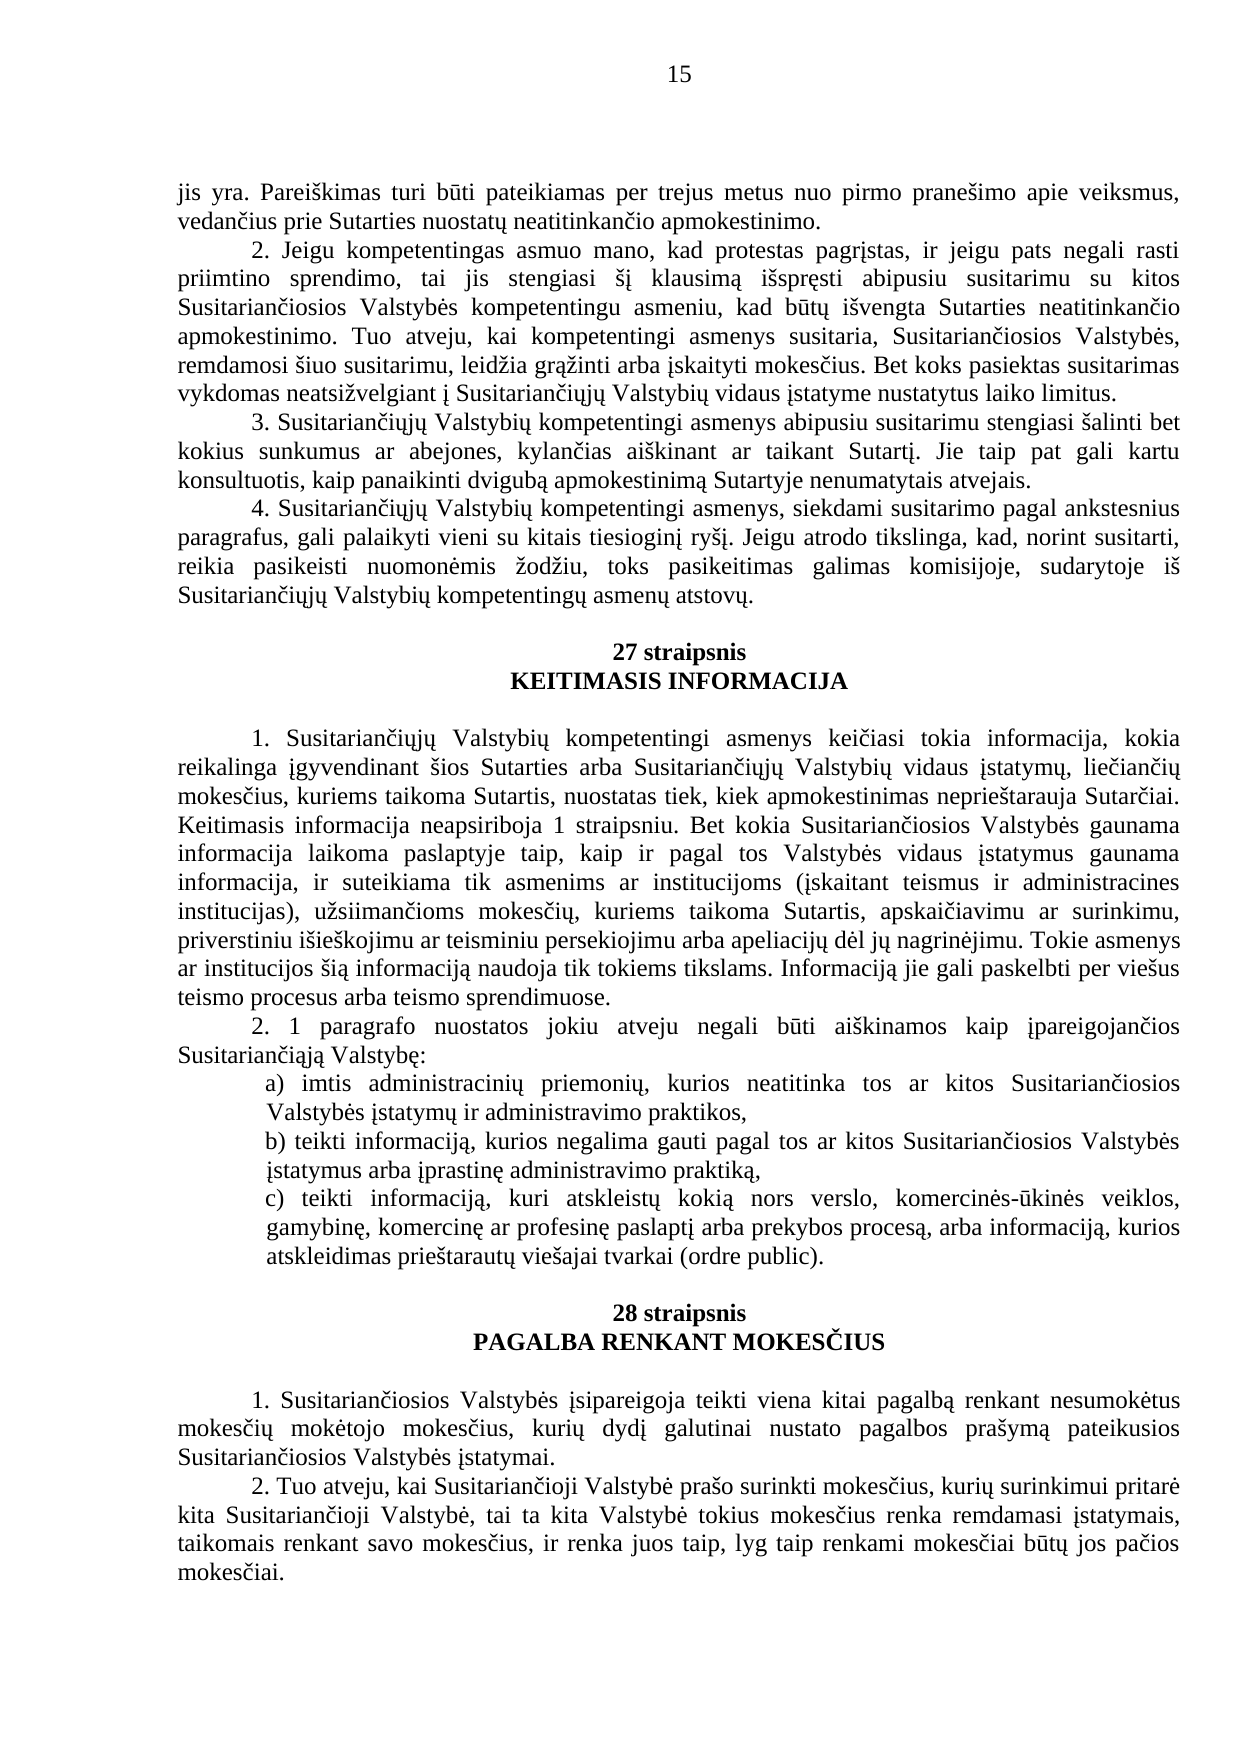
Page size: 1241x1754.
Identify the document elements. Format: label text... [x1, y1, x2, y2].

text c) teikti informaciją, kuri atskleistų kokią nors verslo, komercinės-ūkinės veiklos, gamybinę, komercinę ar profesinę paslaptį arba prekybos procesą, arba informaciją, kurios atskleidimas prieštarautų viešajai tvarkai (ordre public). [265, 1183, 1181, 1270]
text PAGALBA RENKANT MOKESČIUS [177, 1327, 1181, 1356]
text 2. Tuo atveju, kai Susitariančioji Valstybė prašo surinkti mokesčius, kurių surinkimui pritarė kita Susitariančioji Valstybė, tai ta kita Valstybė tokius mokesčius renka remdamasi įstatymais, taikomais renkant savo mokesčius, ir renka juos taip, lyg taip renkami mokesčiai būtų jos pačios mokesčiai. [177, 1471, 1181, 1586]
text 2. 1 paragrafo nuostatos jokiu atveju negali būti aiškinamos kaip įpareigojančios Susitariančiąją Valstybę: [177, 1011, 1181, 1068]
text 3. Susitariančiųjų Valstybių kompetentingi asmenys abipusiu susitarimu stengiasi šalinti bet kokius sunkumus ar abejones, kylančias aiškinant ar taikant Sutartį. Jie taip pat gali kartu konsultuotis, kaip panaikinti dvigubą apmokestinimą Sutartyje nenumatytais atvejais. [177, 407, 1181, 493]
text b) teikti informaciją, kurios negalima gauti pagal tos ar kitos Susitariančiosios Valstybės įstatymus arba įprastinę administravimo praktiką, [265, 1126, 1181, 1183]
text jis yra. Pareiškimas turi būti pateikiamas per trejus metus nuo pirmo pranešimo apie veiksmus, vedančius prie Sutarties nuostatų neatitinkančio apmokestinimo. [177, 177, 1181, 235]
text 1. Susitariančiųjų Valstybių kompetentingi asmenys keičiasi tokia informacija, kokia reikalinga įgyvendinant šios Sutarties arba Susitariančiųjų Valstybių vidaus įstatymų, liečiančių mokesčius, kuriems taikoma Sutartis, nuostatas tiek, kiek apmokestinimas neprieštarauja Sutarčiai. Keitimasis informacija neapsiriboja 1 straipsniu. Bet kokia Susitariančiosios Valstybės gaunama informacija laikoma paslaptyje taip, kaip ir pagal tos Valstybės vidaus įstatymus gaunama informacija, ir suteikiama tik asmenims ar institucijoms (įskaitant teismus ir administracines institucijas), užsiimančioms mokesčių, kuriems taikoma Sutartis, apskaičiavimu ar surinkimu, priverstiniu išieškojimu ar teisminiu persekiojimu arba apeliacijų dėl jų nagrinėjimu. Tokie asmenys ar institucijos šią informaciją naudoja tik tokiems tikslams. Informaciją jie gali paskelbti per viešus teismo procesus arba teismo sprendimuose. [177, 723, 1181, 1011]
text 1. Susitariančiosios Valstybės įsipareigoja teikti viena kitai pagalbą renkant nesumokėtus mokesčių mokėtojo mokesčius, kurių dydį galutinai nustato pagalbos prašymą pateikusios Susitariančiosios Valstybės įstatymai. [177, 1385, 1181, 1471]
text 27 straipsnis [177, 637, 1181, 666]
text 4. Susitariančiųjų Valstybių kompetentingi asmenys, siekdami susitarimo pagal ankstesnius paragrafus, gali palaikyti vieni su kitais tiesioginį ryšį. Jeigu atrodo tikslinga, kad, norint susitarti, reikia pasikeisti nuomonėmis žodžiu, toks pasikeitimas galimas komisijoje, sudarytoje iš Susitariančiųjų Valstybių kompetentingų asmenų atstovų. [177, 493, 1181, 608]
text KEITIMASIS INFORMACIJA [177, 666, 1181, 695]
text 2. Jeigu kompetentingas asmuo mano, kad protestas pagrįstas, ir jeigu pats negali rasti priimtino sprendimo, tai jis stengiasi šį klausimą išspręsti abipusiu susitarimu su kitos Susitariančiosios Valstybės kompetentingu asmeniu, kad būtų išvengta Sutarties neatitinkančio apmokestinimo. Tuo atveju, kai kompetentingi asmenys susitaria, Susitariančiosios Valstybės, remdamosi šiuo susitarimu, leidžia grąžinti arba įskaityti mokesčius. Bet koks pasiektas susitarimas vykdomas neatsižvelgiant į Susitariančiųjų Valstybių vidaus įstatyme nustatytus laiko limitus. [177, 235, 1181, 407]
text 28 straipsnis [177, 1298, 1181, 1327]
text a) imtis administracinių priemonių, kurios neatitinka tos ar kitos Susitariančiosios Valstybės įstatymų ir administravimo praktikos, [265, 1068, 1181, 1126]
